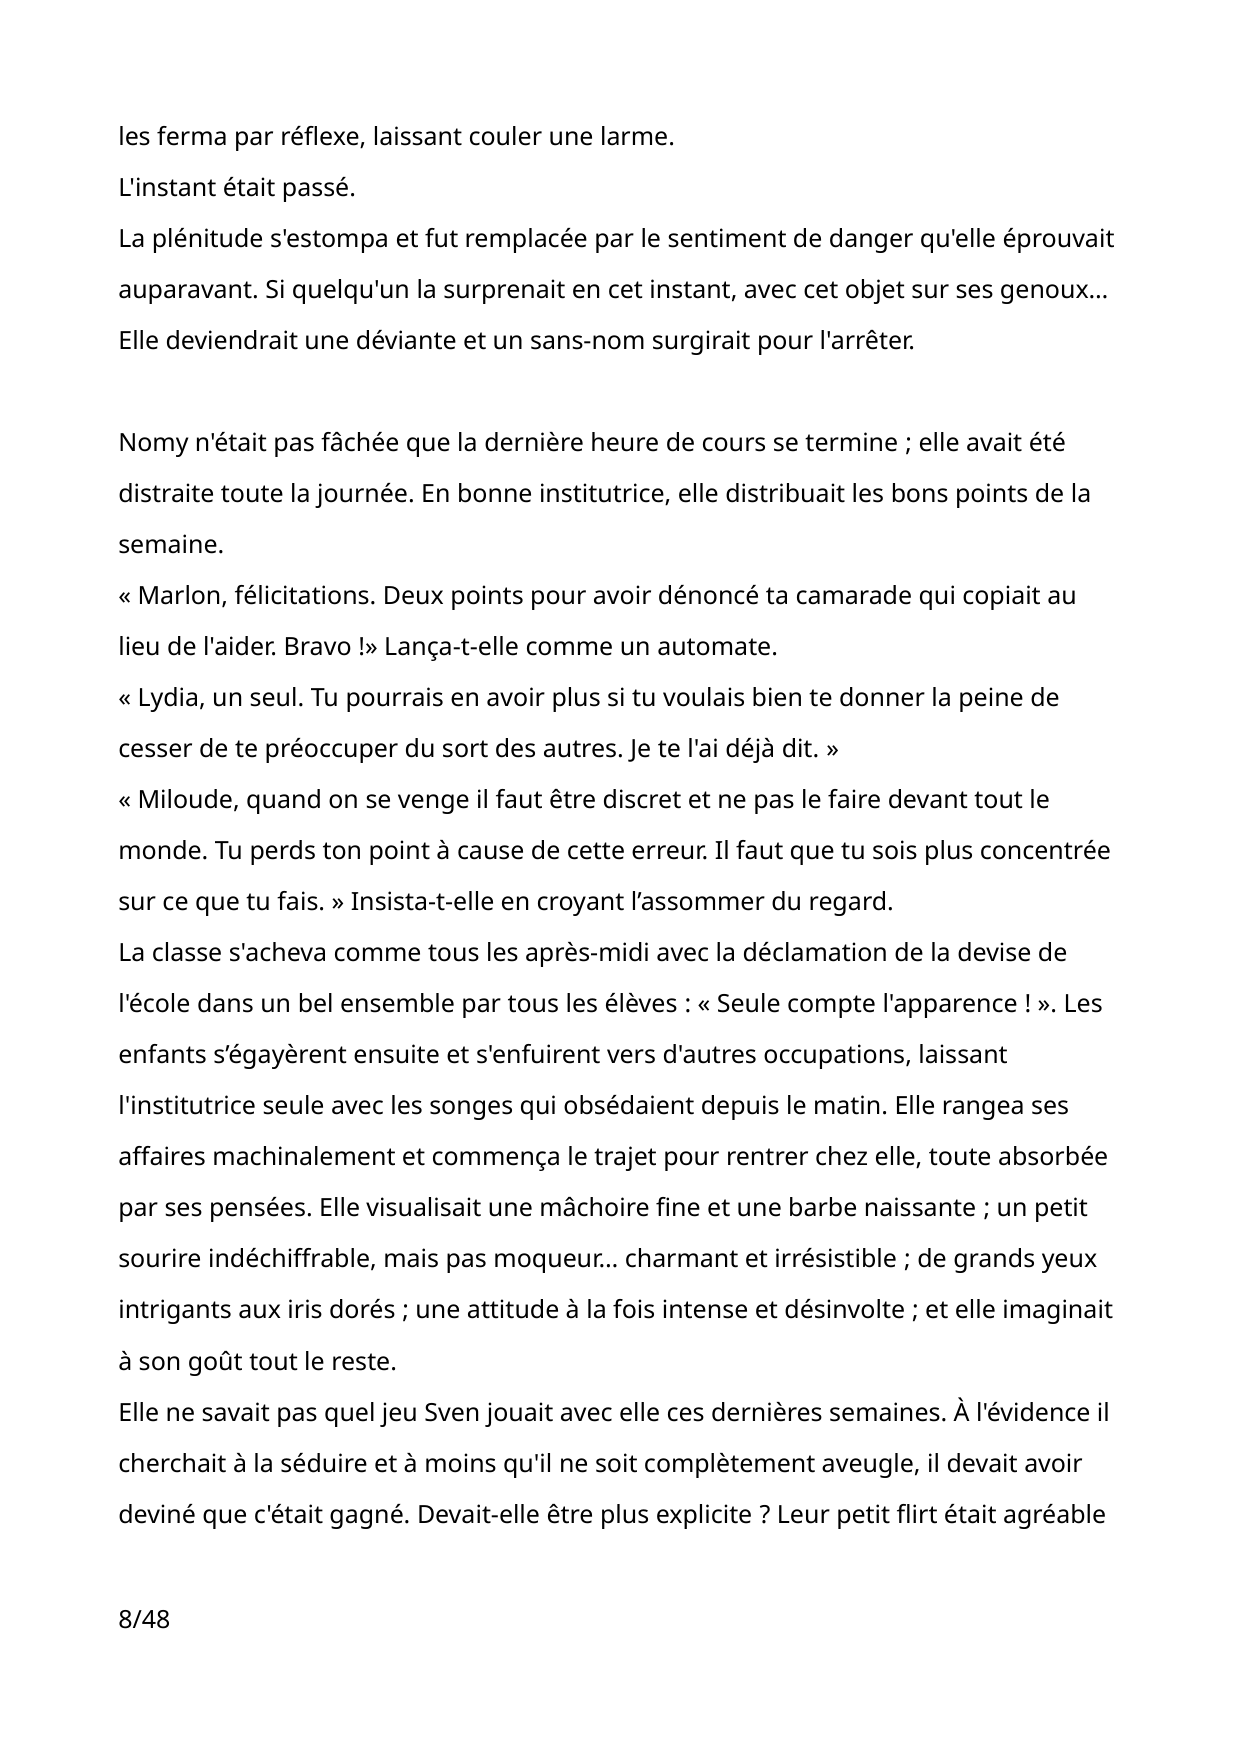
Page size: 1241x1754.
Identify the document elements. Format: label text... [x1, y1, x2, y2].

text La classe s'acheva comme tous les après-midi avec la déclamation de la devise de l'école dans un bel ensemble par tous les élèves : « Seule compte l'apparence ! ». Les enfants s’égayèrent ensuite et s'enfuirent vers d'autres occupations, laissant l'institutrice seule avec les songes qui obsédaient depuis le matin. Elle rangea ses affaires machinalement et commença le trajet pour rentrer chez elle, toute absorbée par ses pensées. Elle visualisait une mâchoire fine et une barbe naissante ; un petit sourire indéchiffrable, mais pas moqueur… charmant et irrésistible ; de grands yeux intrigants aux iris dorés ; une attitude à la fois intense et désinvolte ; et elle imaginait à son goût tout le reste. [118, 935, 1122, 1377]
text Nomy n'était pas fâchée que la dernière heure de cours se termine ; elle avait été distraite toute la journée. En bonne institutrice, elle distribuait les bons points de la semaine. [118, 424, 1122, 561]
text « Miloude, quand on se venge il faut être discret et ne pas le faire devant tout le monde. Tu perds ton point à cause de cette erreur. Il faut que tu sois plus concentrée sur ce que tu fais. » Insista-t-elle en croyant l’assommer du regard. [118, 782, 1122, 918]
text les ferma par réflexe, laissant couler une larme. [118, 118, 1122, 152]
text « Marlon, félicitations. Deux points pour avoir dénoncé ta camarade qui copiait au lieu de l'aider. Bravo !» Lança-t-elle comme un automate. [118, 577, 1122, 663]
text La plénitude s'estompa et fut remplacée par le sentiment de danger qu'elle éprouvait auparavant. Si quelqu'un la surprenait en cet instant, avec cet objet sur ses genoux… [118, 220, 1122, 305]
text L'instant était passé. [118, 169, 1122, 203]
text « Lydia, un seul. Tu pourrais en avoir plus si tu voulais bien te donner la peine de cesser de te préoccuper du sort des autres. Je te l'ai déjà dit. » [118, 679, 1122, 765]
text Elle deviendrait une déviante et un sans-nom surgirait pour l'arrêter. [118, 322, 1122, 356]
text Elle ne savait pas quel jeu Sven jouait avec elle ces dernières semaines. À l'évidence il cherchait à la séduire et à moins qu'il ne soit complètement aveugle, il devait avoir deviné que c'était gagné. Devait-elle être plus explicite ? Leur petit flirt était agréable [118, 1394, 1122, 1530]
